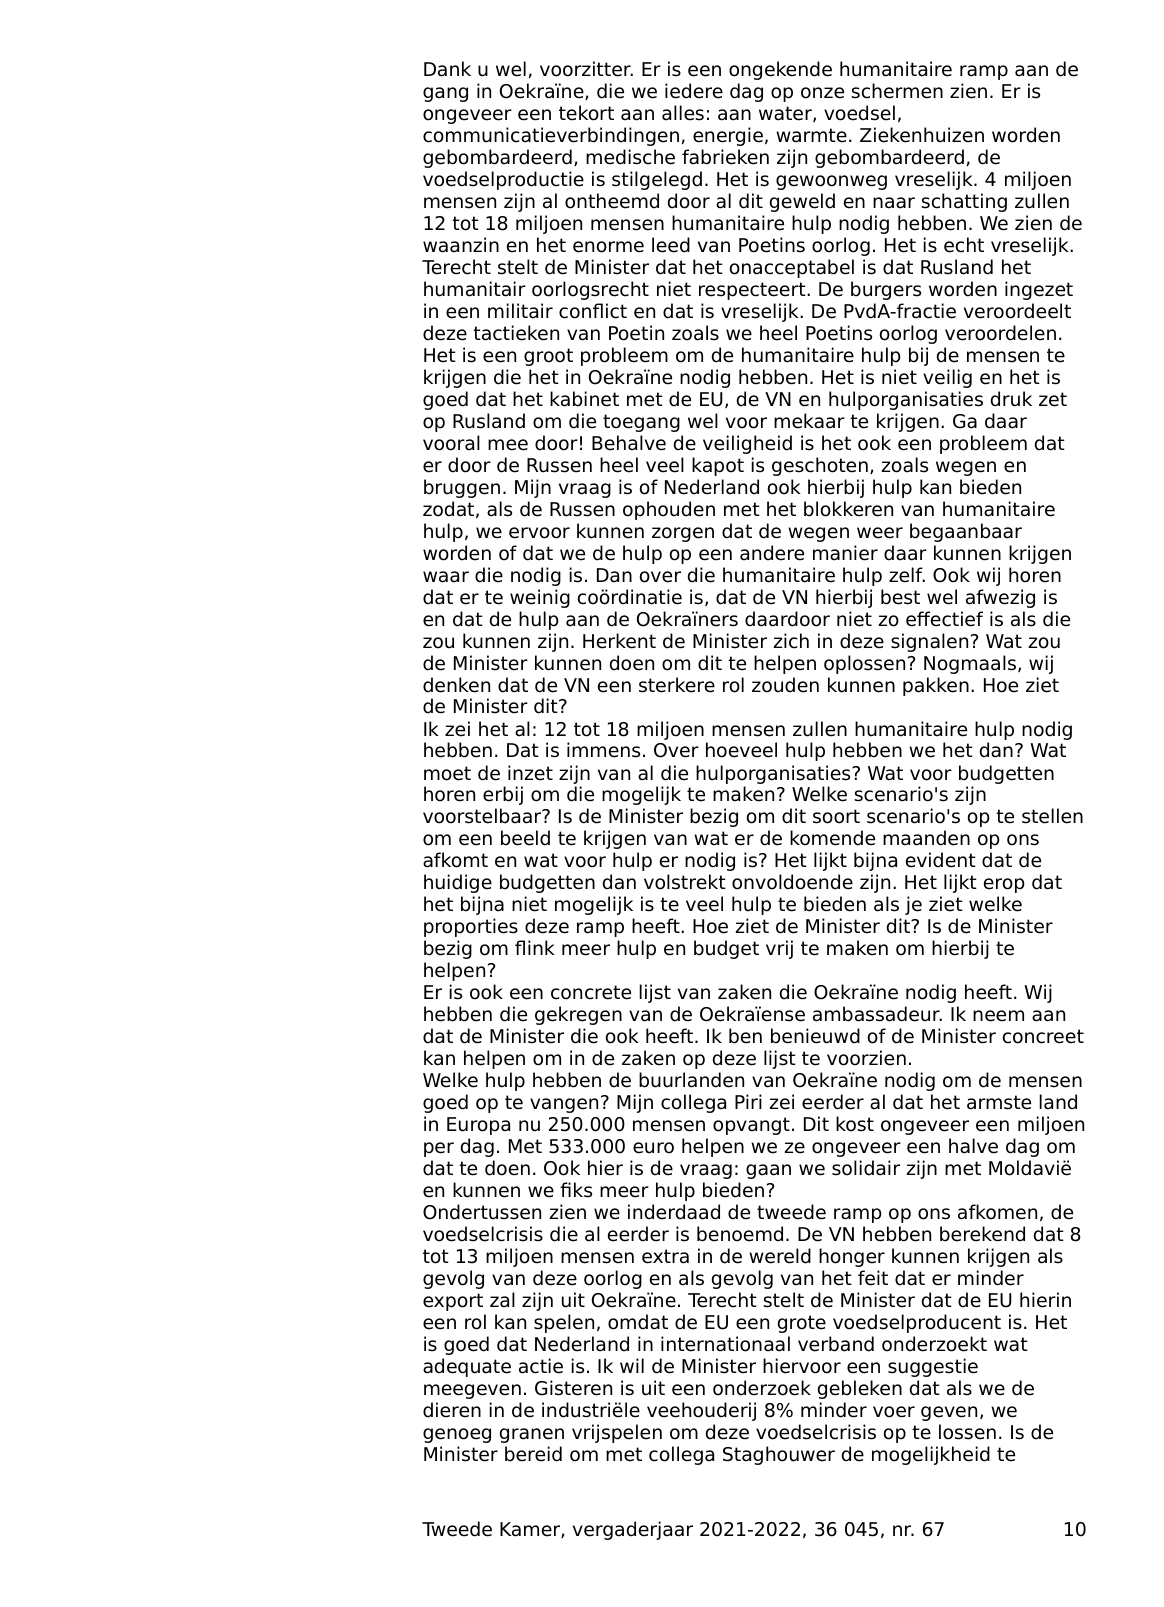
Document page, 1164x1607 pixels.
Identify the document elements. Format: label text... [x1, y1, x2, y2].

text Er is ook een concrete lijst van zaken die Oekraïne nodig heeft. Wij hebben die gekregen van de Oekraïense ambassadeur. Ik neem aan dat de Minister die ook heeft. Ik ben benieuwd of de Minister concreet kan helpen om in de zaken op deze lijst te voorzien. [422, 982, 1087, 1070]
text Welke hulp hebben de buurlanden van Oekraïne nodig om de mensen goed op te vangen? Mijn collega Piri zei eerder al dat het armste land in Europa nu 250.000 mensen opvangt. Dit kost ongeveer een miljoen per dag. Met 533.000 euro helpen we ze ongeveer een halve dag om dat te doen. Ook hier is de vraag: gaan we solidair zijn met Moldavië en kunnen we fiks meer hulp bieden? [422, 1070, 1087, 1202]
text Het is een groot probleem om de humanitaire hulp bij de mensen te krijgen die het in Oekraïne nodig hebben. Het is niet veilig en het is goed dat het kabinet met de EU, de VN en hulporganisaties druk zet op Rusland om die toegang wel voor mekaar te krijgen. Ga daar vooral mee door! Behalve de veiligheid is het ook een probleem dat er door de Russen heel veel kapot is geschoten, zoals wegen en bruggen. Mijn vraag is of Nederland ook hierbij hulp kan bieden zodat, als de Russen ophouden met het blokkeren van humanitaire hulp, we ervoor kunnen zorgen dat de wegen weer begaanbaar worden of dat we de hulp op een andere manier daar kunnen krijgen waar die nodig is. Dan over die humanitaire hulp zelf. Ook wij horen dat er te weinig coördinatie is, dat de VN hierbij best wel afwezig is en dat de hulp aan de Oekraïners daardoor niet zo effectief is als die zou kunnen zijn. Herkent de Minister zich in deze signalen? Wat zou de Minister kunnen doen om dit te helpen oplossen? Nogmaals, wij denken dat de VN een sterkere rol zouden kunnen pakken. Hoe ziet de Minister dit? [422, 345, 1087, 718]
text Ondertussen zien we inderdaad de tweede ramp op ons afkomen, de voedselcrisis die al eerder is benoemd. De VN hebben berekend dat 8 tot 13 miljoen mensen extra in de wereld honger kunnen krijgen als gevolg van deze oorlog en als gevolg van het feit dat er minder export zal zijn uit Oekraïne. Terecht stelt de Minister dat de EU hierin een rol kan spelen, omdat de EU een grote voedselproducent is. Het is goed dat Nederland in internationaal verband onderzoekt wat adequate actie is. Ik wil de Minister hiervoor een suggestie meegeven. Gisteren is uit een onderzoek gebleken dat als we de dieren in de industriële veehouderij 8% minder voer geven, we genoeg granen vrijspelen om deze voedselcrisis op te lossen. Is de Minister bereid om met collega Staghouwer de mogelijkheid te [422, 1202, 1087, 1466]
text Dank u wel, voorzitter. Er is een ongekende humanitaire ramp aan de gang in Oekraïne, die we iedere dag op onze schermen zien. Er is ongeveer een tekort aan alles: aan water, voedsel, communicatieverbindingen, energie, warmte. Ziekenhuizen worden gebombardeerd, medische fabrieken zijn gebombardeerd, de voedselproductie is stilgelegd. Het is gewoonweg vreselijk. 4 miljoen mensen zijn al ontheemd door al dit geweld en naar schatting zullen 12 tot 18 miljoen mensen humanitaire hulp nodig hebben. We zien de waanzin en het enorme leed van Poetins oorlog. Het is echt vreselijk. Terecht stelt de Minister dat het onacceptabel is dat Rusland het humanitair oorlogsrecht niet respecteert. De burgers worden ingezet in een militair conflict en dat is vreselijk. De PvdA-fractie veroordeelt deze tactieken van Poetin zoals we heel Poetins oorlog veroordelen. [422, 59, 1087, 345]
text Ik zei het al: 12 tot 18 miljoen mensen zullen humanitaire hulp nodig hebben. Dat is immens. Over hoeveel hulp hebben we het dan? Wat moet de inzet zijn van al die hulporganisaties? Wat voor budgetten horen erbij om die mogelijk te maken? Welke scenario's zijn voorstelbaar? Is de Minister bezig om dit soort scenario's op te stellen om een beeld te krijgen van wat er de komende maanden op ons afkomt en wat voor hulp er nodig is? Het lijkt bijna evident dat de huidige budgetten dan volstrekt onvoldoende zijn. Het lijkt erop dat het bijna niet mogelijk is te veel hulp te bieden als je ziet welke proporties deze ramp heeft. Hoe ziet de Minister dit? Is de Minister bezig om flink meer hulp en budget vrij te maken om hierbij te helpen? [422, 718, 1087, 982]
